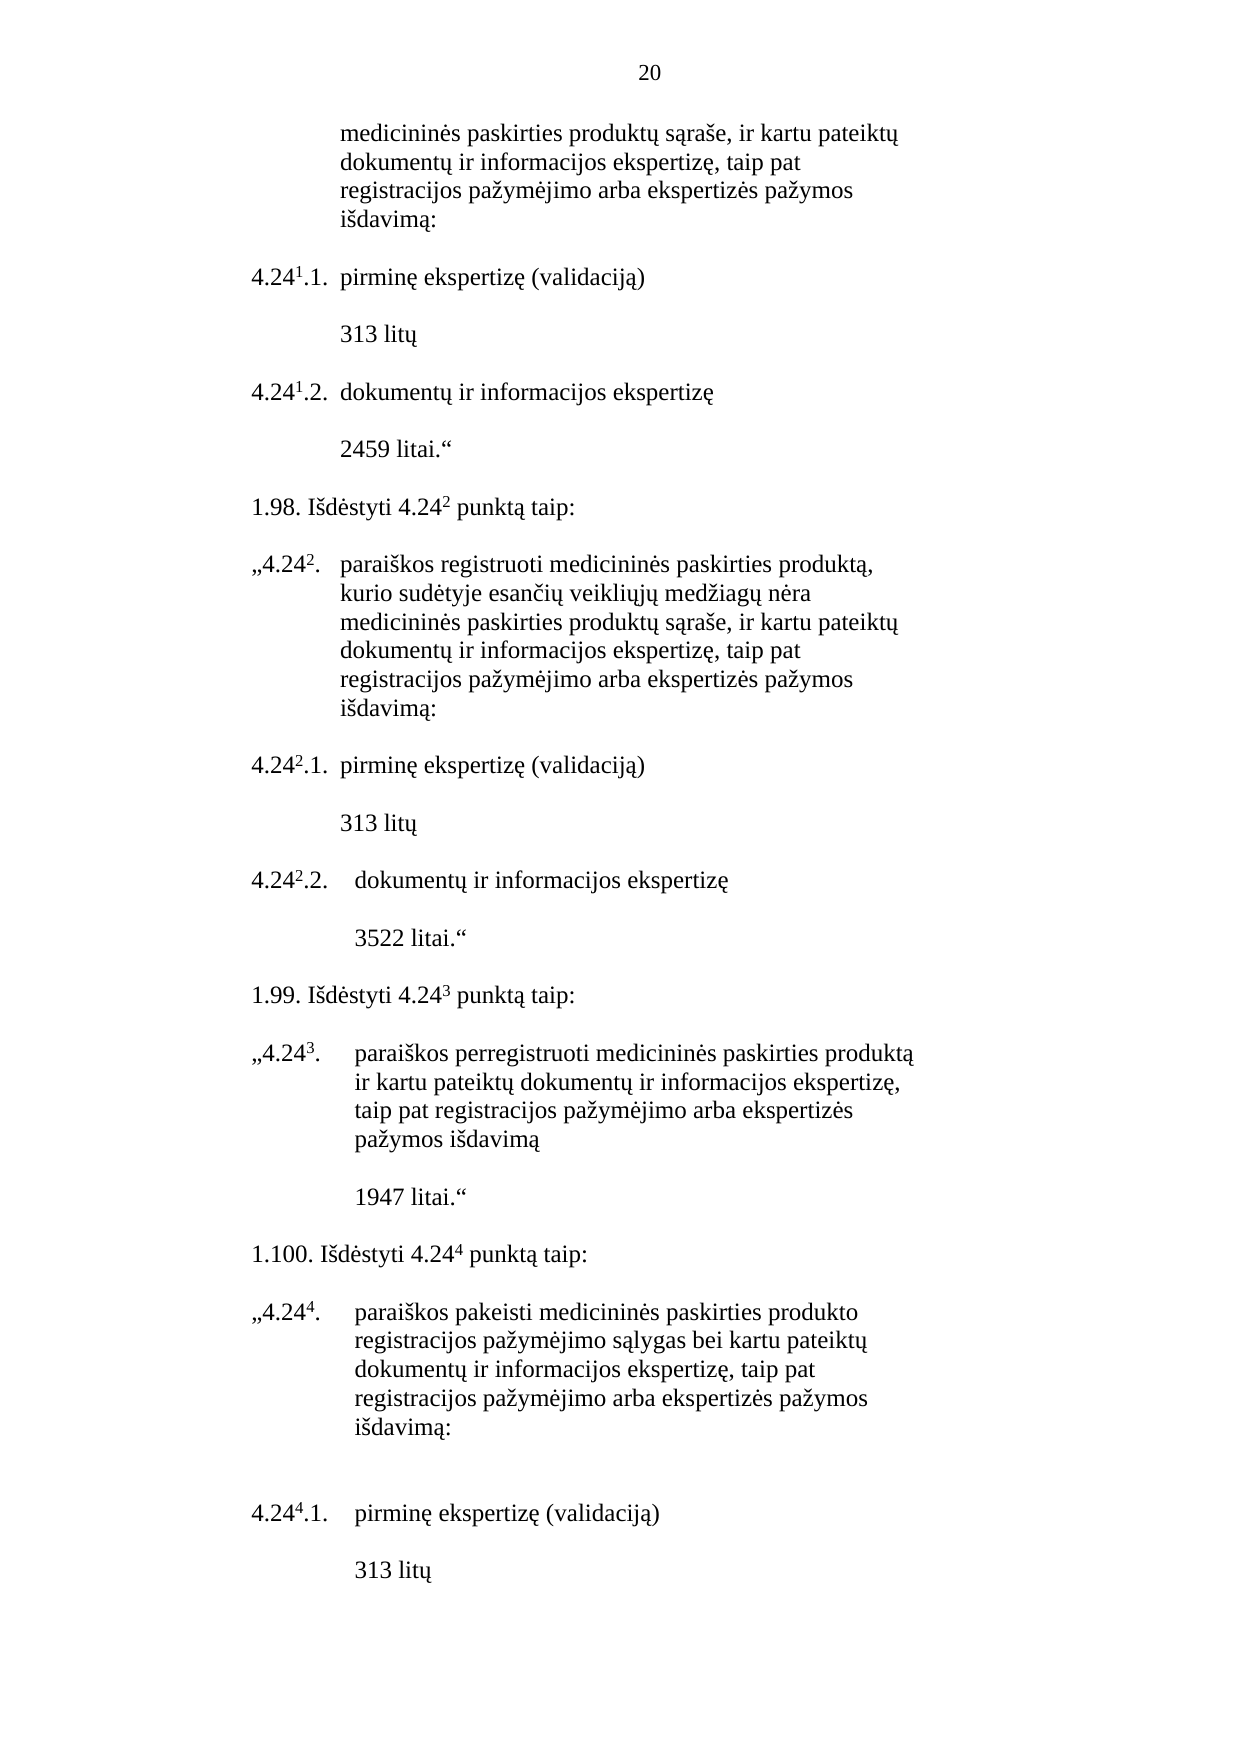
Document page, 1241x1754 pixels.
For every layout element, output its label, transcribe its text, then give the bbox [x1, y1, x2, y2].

text 4.242.2. dokumentų ir informacijos ekspertizę 3522 litai.“ [251, 866, 924, 952]
text „4.242. paraiškos registruoti medicininės paskirties produktą, kurio sudėtyje esančių veikliųjų medžiagų nėra medicininės paskirties produktų sąraše, ir kartu pateiktų dokumentų ir informacijos ekspertizę, taip pat registracijos pažymėjimo arba ekspertizės pažymos išdavimą: [251, 549, 924, 722]
text 4.241.1. pirminę ekspertizę (validaciją) 313 litų [251, 262, 924, 348]
text 1.98. Išdėstyti 4.242 punktą taip: [251, 492, 924, 521]
text 1.99. Išdėstyti 4.243 punktą taip: [251, 981, 924, 1009]
text 4.241.2. dokumentų ir informacijos ekspertizę 2459 litai.“ [251, 377, 924, 463]
text 1.100. Išdėstyti 4.244 punktą taip: [251, 1239, 924, 1268]
text „4.243. paraiškos perregistruoti medicininės paskirties produktą ir kartu pateiktų dokumentų ir informacijos ekspertizę, taip pat registracijos pažymėjimo arba ekspertizės pažymos išdavimą 1947 litai.“ [251, 1038, 924, 1211]
text „4.244. paraiškos pakeisti medicininės paskirties produkto registracijos pažymėjimo sąlygas bei kartu pateiktų dokumentų ir informacijos ekspertizę, taip pat registracijos pažymėjimo arba ekspertizės pažymos išdavimą: [251, 1297, 924, 1469]
text 4.242.1. pirminę ekspertizę (validaciją) 313 litų [251, 751, 924, 837]
text 4.244.1. pirminę ekspertizę (validaciją) 313 litų [251, 1498, 924, 1584]
text medicininės paskirties produktų sąraše, ir kartu pateiktų dokumentų ir informacijos ekspertizę, taip pat registracijos pažymėjimo arba ekspertizės pažymos išdavimą: [251, 118, 924, 233]
